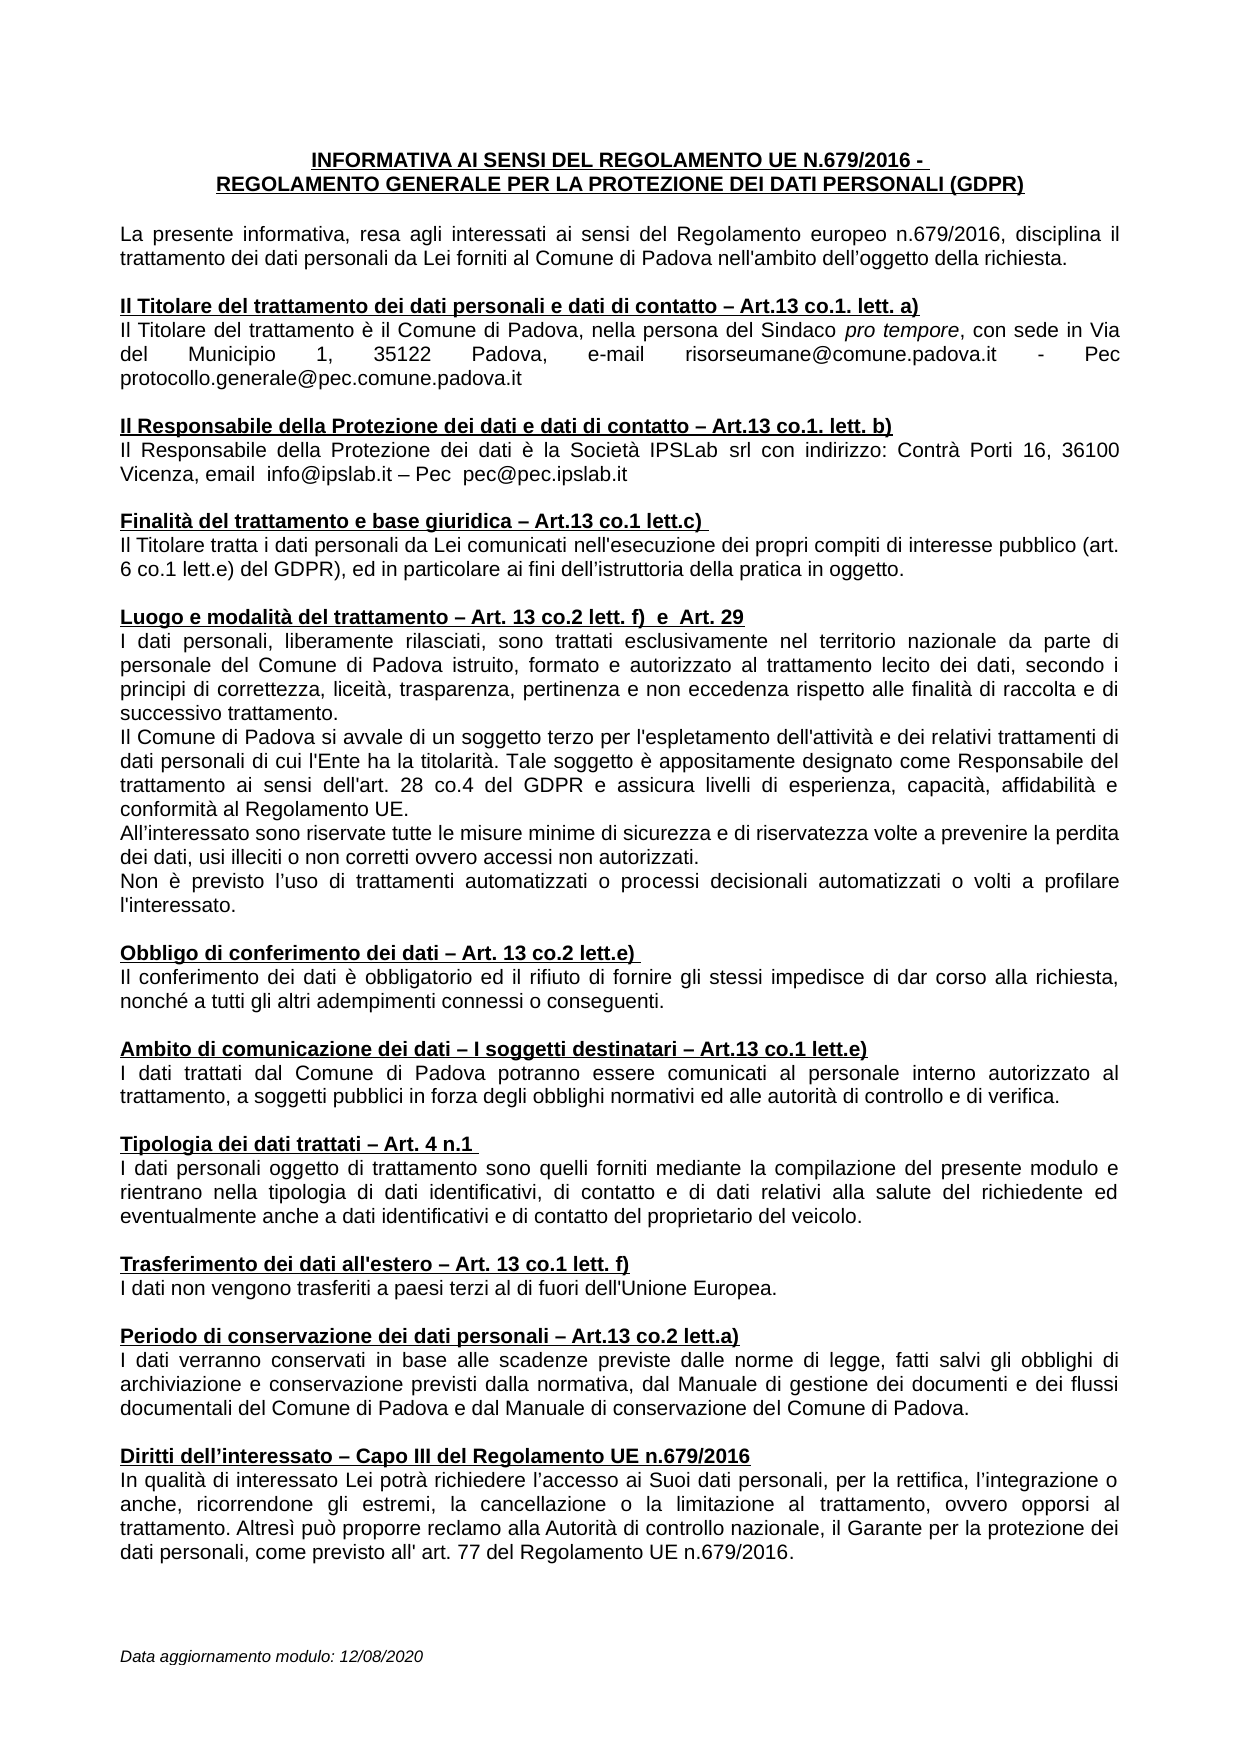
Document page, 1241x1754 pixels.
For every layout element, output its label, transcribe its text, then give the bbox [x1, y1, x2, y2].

text Diritti dell’interessato – Capo III del Regolamento UE n.679/2016 [120, 1444, 1120, 1468]
text Ambito di comunicazione dei dati – I soggetti destinatari – Art.13 co.1 lett.e) [120, 1036, 1120, 1060]
text In qualità di interessato Lei potrà richiedere l’accesso ai Suoi dati personali, per la rettifica, l’integrazione o anche, ricorrendone gli estremi, la cancellazione o la limitazione al trattamento, ovvero opporsi al trattamento. Altresì può proporre reclamo alla Autorità di controllo nazionale, il Garante per la protezione dei dati personali, come previsto all' art. 77 del Regolamento UE n.679/2016. [120, 1468, 1120, 1563]
text INFORMATIVA AI SENSI DEL REGOLAMENTO UE N.679/2016 - [120, 148, 1120, 172]
text Periodo di conservazione dei dati personali – Art.13 co.2 lett.a) [120, 1324, 1120, 1348]
text Finalità del trattamento e base giuridica – Art.13 co.1 lett.c) [120, 509, 1120, 533]
text I dati non vengono trasferiti a paesi terzi al di fuori dell'Unione Europea. [120, 1276, 1120, 1300]
text Il Responsabile della Protezione dei dati è la Società IPSLab srl con indirizzo: Contrà Porti 16, 36100 Vicenza, email info@ipslab.it – Pec pec@pec.ipslab.it [120, 437, 1120, 485]
text Non è previsto l’uso di trattamenti automatizzati o processi decisionali automatizzati o volti a profilare l'interessato. [120, 869, 1120, 917]
text REGOLAMENTO GENERALE PER LA PROTEZIONE DEI DATI PERSONALI (GDPR) [120, 172, 1120, 196]
text Il conferimento dei dati è obbligatorio ed il rifiuto di fornire gli stessi impedisce di dar corso alla richiesta, nonché a tutti gli altri adempimenti connessi o conseguenti. [120, 964, 1120, 1012]
text Il Titolare tratta i dati personali da Lei comunicati nell'esecuzione dei propri compiti di interesse pubblico (art. 6 co.1 lett.e) del GDPR), ed in particolare ai fini dell’istruttoria della pratica in oggetto. [120, 533, 1120, 581]
text I dati trattati dal Comune di Padova potranno essere comunicati al personale interno autorizzato al trattamento, a soggetti pubblici in forza degli obblighi normativi ed alle autorità di controllo e di verifica. [120, 1060, 1120, 1108]
text I dati personali oggetto di trattamento sono quelli forniti mediante la compilazione del presente modulo e rientrano nella tipologia di dati identificativi, di contatto e di dati relativi alla salute del richiedente ed eventualmente anche a dati identificativi e di contatto del proprietario del veicolo. [120, 1156, 1120, 1228]
text Tipologia dei dati trattati – Art. 4 n.1 [120, 1132, 1120, 1156]
text Il Titolare del trattamento dei dati personali e dati di contatto – Art.13 co.1. lett. a) [120, 294, 1120, 318]
text La presente informativa, resa agli interessati ai sensi del Regolamento europeo n.679/2016, disciplina il trattamento dei dati personali da Lei forniti al Comune di Padova nell'ambito dell’oggetto della richiesta. [120, 222, 1120, 270]
text Il Comune di Padova si avvale di un soggetto terzo per l'espletamento dell'attività e dei relativi trattamenti di dati personali di cui l'Ente ha la titolarità. Tale soggetto è appositamente designato come Responsabile del trattamento ai sensi dell'art. 28 co.4 del GDPR e assicura livelli di esperienza, capacità, affidabilità e conformità al Regolamento UE. [120, 725, 1120, 821]
text Luogo e modalità del trattamento – Art. 13 co.2 lett. f) e Art. 29 [120, 605, 1120, 629]
text Il Responsabile della Protezione dei dati e dati di contatto – Art.13 co.1. lett. b) [120, 413, 1120, 437]
text Obbligo di conferimento dei dati – Art. 13 co.2 lett.e) [120, 941, 1120, 964]
text Trasferimento dei dati all'estero – Art. 13 co.1 lett. f) [120, 1252, 1120, 1276]
text I dati personali, liberamente rilasciati, sono trattati esclusivamente nel territorio nazionale da parte di personale del Comune di Padova istruito, formato e autorizzato al trattamento lecito dei dati, secondo i principi di correttezza, liceità, trasparenza, pertinenza e non eccedenza rispetto alle finalità di raccolta e di successivo trattamento. [120, 629, 1120, 725]
text All’interessato sono riservate tutte le misure minime di sicurezza e di riservatezza volte a prevenire la perdita dei dati, usi illeciti o non corretti ovvero accessi non autorizzati. [120, 821, 1120, 869]
text I dati verranno conservati in base alle scadenze previste dalle norme di legge, fatti salvi gli obblighi di archiviazione e conservazione previsti dalla normativa, dal Manuale di gestione dei documenti e dei flussi documentali del Comune di Padova e dal Manuale di conservazione del Comune di Padova. [120, 1348, 1120, 1420]
text Il Titolare del trattamento è il Comune di Padova, nella persona del Sindaco pro tempore, con sede in Via del Municipio 1, 35122 Padova, e-mail risorseumane@comune.padova.it - Pec protocollo.generale@pec.comune.padova.it [120, 318, 1120, 389]
